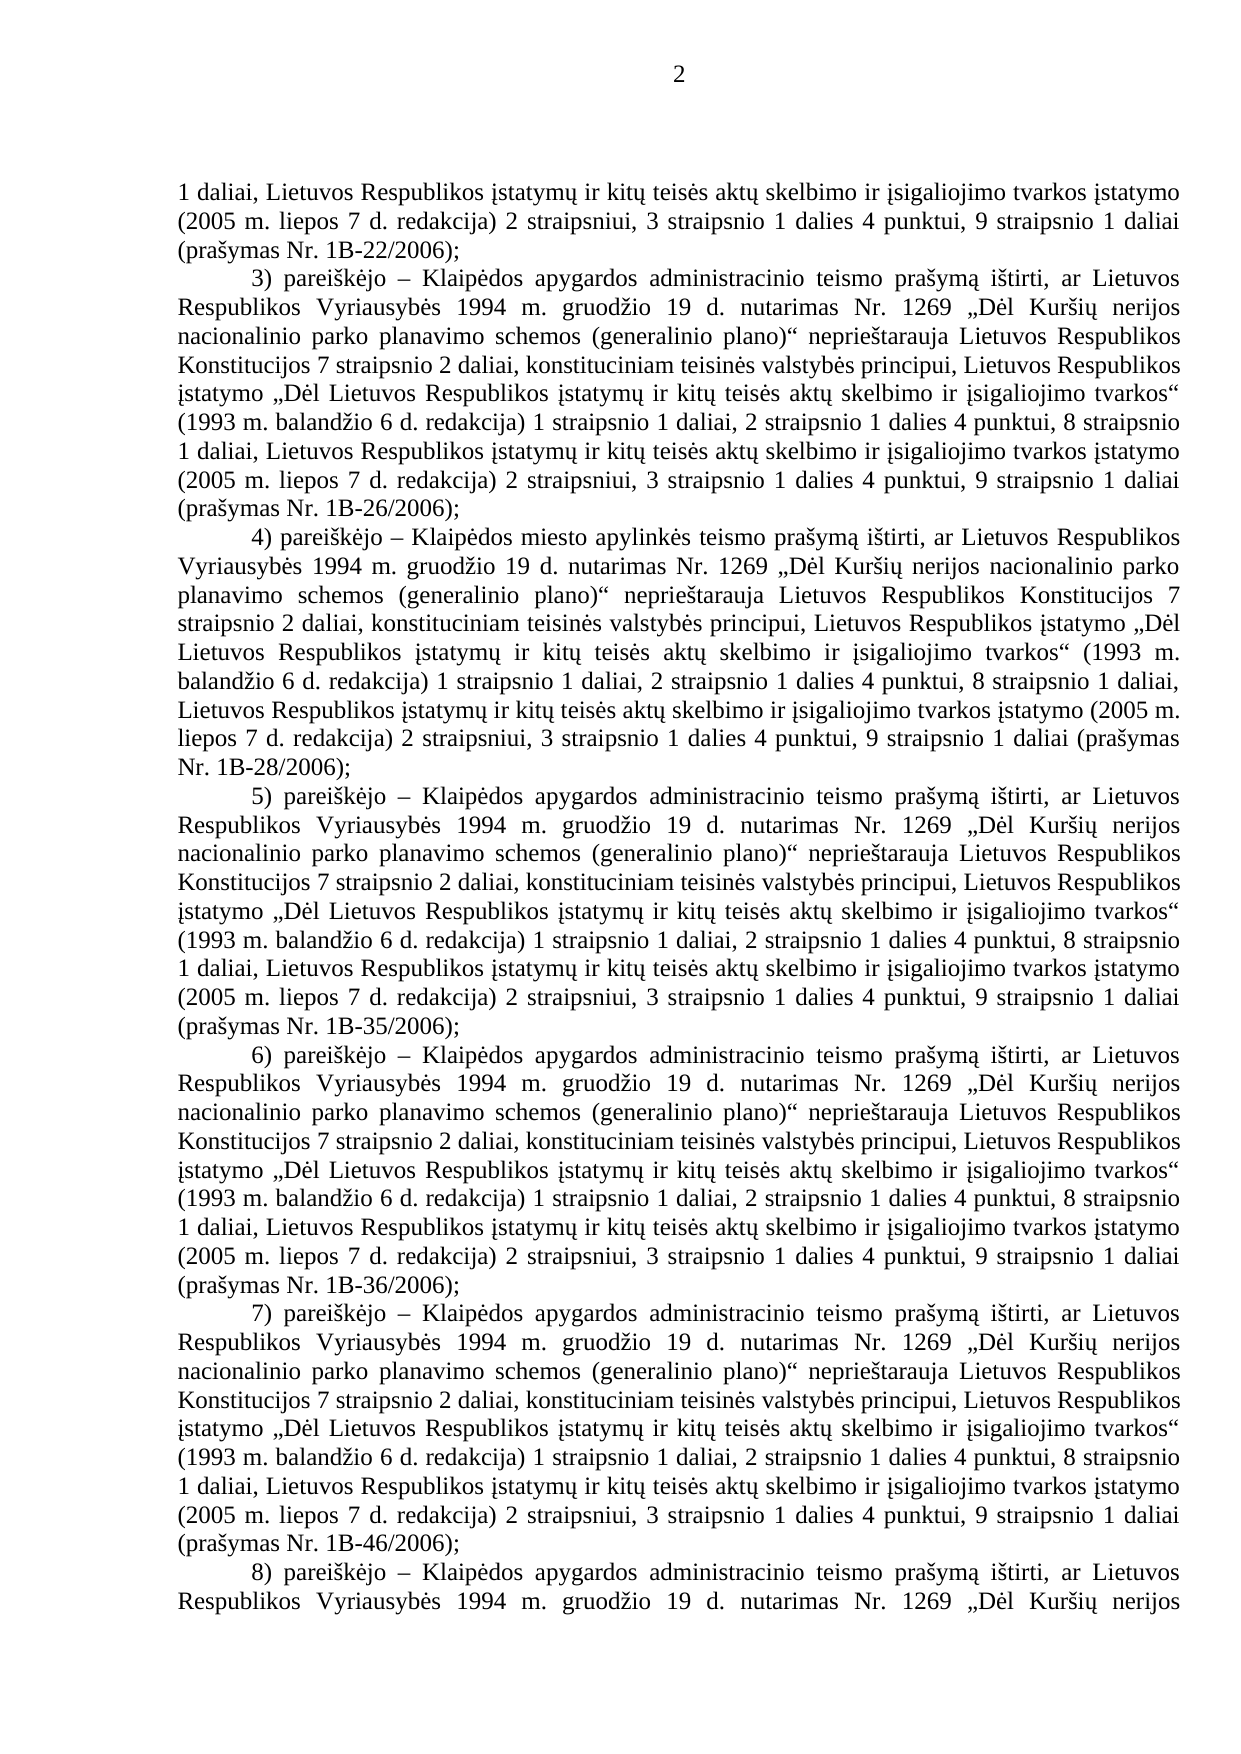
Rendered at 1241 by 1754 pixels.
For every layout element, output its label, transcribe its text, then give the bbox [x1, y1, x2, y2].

text 3) pareiškėjo – Klaipėdos apygardos administracinio teismo prašymą ištirti, ar Lietuvos Respublikos Vyriausybės 1994 m. gruodžio 19 d. nutarimas Nr. 1269 „Dėl Kuršių nerijos nacionalinio parko planavimo schemos (generalinio plano)“ neprieštarauja Lietuvos Respublikos Konstitucijos 7 straipsnio 2 daliai, konstituciniam teisinės valstybės principui, Lietuvos Respublikos įstatymo „Dėl Lietuvos Respublikos įstatymų ir kitų teisės aktų skelbimo ir įsigaliojimo tvarkos“ (1993 m. balandžio 6 d. redakcija) 1 straipsnio 1 daliai, 2 straipsnio 1 dalies 4 punktui, 8 straipsnio 1 daliai, Lietuvos Respublikos įstatymų ir kitų teisės aktų skelbimo ir įsigaliojimo tvarkos įstatymo (2005 m. liepos 7 d. redakcija) 2 straipsniui, 3 straipsnio 1 dalies 4 punktui, 9 straipsnio 1 daliai (prašymas Nr. 1B-26/2006); [177, 263, 1181, 522]
text 5) pareiškėjo – Klaipėdos apygardos administracinio teismo prašymą ištirti, ar Lietuvos Respublikos Vyriausybės 1994 m. gruodžio 19 d. nutarimas Nr. 1269 „Dėl Kuršių nerijos nacionalinio parko planavimo schemos (generalinio plano)“ neprieštarauja Lietuvos Respublikos Konstitucijos 7 straipsnio 2 daliai, konstituciniam teisinės valstybės principui, Lietuvos Respublikos įstatymo „Dėl Lietuvos Respublikos įstatymų ir kitų teisės aktų skelbimo ir įsigaliojimo tvarkos“ (1993 m. balandžio 6 d. redakcija) 1 straipsnio 1 daliai, 2 straipsnio 1 dalies 4 punktui, 8 straipsnio 1 daliai, Lietuvos Respublikos įstatymų ir kitų teisės aktų skelbimo ir įsigaliojimo tvarkos įstatymo (2005 m. liepos 7 d. redakcija) 2 straipsniui, 3 straipsnio 1 dalies 4 punktui, 9 straipsnio 1 daliai (prašymas Nr. 1B-35/2006); [177, 781, 1181, 1040]
text 8) pareiškėjo – Klaipėdos apygardos administracinio teismo prašymą ištirti, ar Lietuvos Respublikos Vyriausybės 1994 m. gruodžio 19 d. nutarimas Nr. 1269 „Dėl Kuršių nerijos [177, 1557, 1181, 1615]
text 6) pareiškėjo – Klaipėdos apygardos administracinio teismo prašymą ištirti, ar Lietuvos Respublikos Vyriausybės 1994 m. gruodžio 19 d. nutarimas Nr. 1269 „Dėl Kuršių nerijos nacionalinio parko planavimo schemos (generalinio plano)“ neprieštarauja Lietuvos Respublikos Konstitucijos 7 straipsnio 2 daliai, konstituciniam teisinės valstybės principui, Lietuvos Respublikos įstatymo „Dėl Lietuvos Respublikos įstatymų ir kitų teisės aktų skelbimo ir įsigaliojimo tvarkos“ (1993 m. balandžio 6 d. redakcija) 1 straipsnio 1 daliai, 2 straipsnio 1 dalies 4 punktui, 8 straipsnio 1 daliai, Lietuvos Respublikos įstatymų ir kitų teisės aktų skelbimo ir įsigaliojimo tvarkos įstatymo (2005 m. liepos 7 d. redakcija) 2 straipsniui, 3 straipsnio 1 dalies 4 punktui, 9 straipsnio 1 daliai (prašymas Nr. 1B-36/2006); [177, 1040, 1181, 1298]
text 4) pareiškėjo – Klaipėdos miesto apylinkės teismo prašymą ištirti, ar Lietuvos Respublikos Vyriausybės 1994 m. gruodžio 19 d. nutarimas Nr. 1269 „Dėl Kuršių nerijos nacionalinio parko planavimo schemos (generalinio plano)“ neprieštarauja Lietuvos Respublikos Konstitucijos 7 straipsnio 2 daliai, konstituciniam teisinės valstybės principui, Lietuvos Respublikos įstatymo „Dėl Lietuvos Respublikos įstatymų ir kitų teisės aktų skelbimo ir įsigaliojimo tvarkos“ (1993 m. balandžio 6 d. redakcija) 1 straipsnio 1 daliai, 2 straipsnio 1 dalies 4 punktui, 8 straipsnio 1 daliai, Lietuvos Respublikos įstatymų ir kitų teisės aktų skelbimo ir įsigaliojimo tvarkos įstatymo (2005 m. liepos 7 d. redakcija) 2 straipsniui, 3 straipsnio 1 dalies 4 punktui, 9 straipsnio 1 daliai (prašymas Nr. 1B-28/2006); [177, 522, 1181, 781]
text 7) pareiškėjo – Klaipėdos apygardos administracinio teismo prašymą ištirti, ar Lietuvos Respublikos Vyriausybės 1994 m. gruodžio 19 d. nutarimas Nr. 1269 „Dėl Kuršių nerijos nacionalinio parko planavimo schemos (generalinio plano)“ neprieštarauja Lietuvos Respublikos Konstitucijos 7 straipsnio 2 daliai, konstituciniam teisinės valstybės principui, Lietuvos Respublikos įstatymo „Dėl Lietuvos Respublikos įstatymų ir kitų teisės aktų skelbimo ir įsigaliojimo tvarkos“ (1993 m. balandžio 6 d. redakcija) 1 straipsnio 1 daliai, 2 straipsnio 1 dalies 4 punktui, 8 straipsnio 1 daliai, Lietuvos Respublikos įstatymų ir kitų teisės aktų skelbimo ir įsigaliojimo tvarkos įstatymo (2005 m. liepos 7 d. redakcija) 2 straipsniui, 3 straipsnio 1 dalies 4 punktui, 9 straipsnio 1 daliai (prašymas Nr. 1B-46/2006); [177, 1298, 1181, 1557]
text 1 daliai, Lietuvos Respublikos įstatymų ir kitų teisės aktų skelbimo ir įsigaliojimo tvarkos įstatymo (2005 m. liepos 7 d. redakcija) 2 straipsniui, 3 straipsnio 1 dalies 4 punktui, 9 straipsnio 1 daliai (prašymas Nr. 1B-22/2006); [177, 177, 1181, 263]
